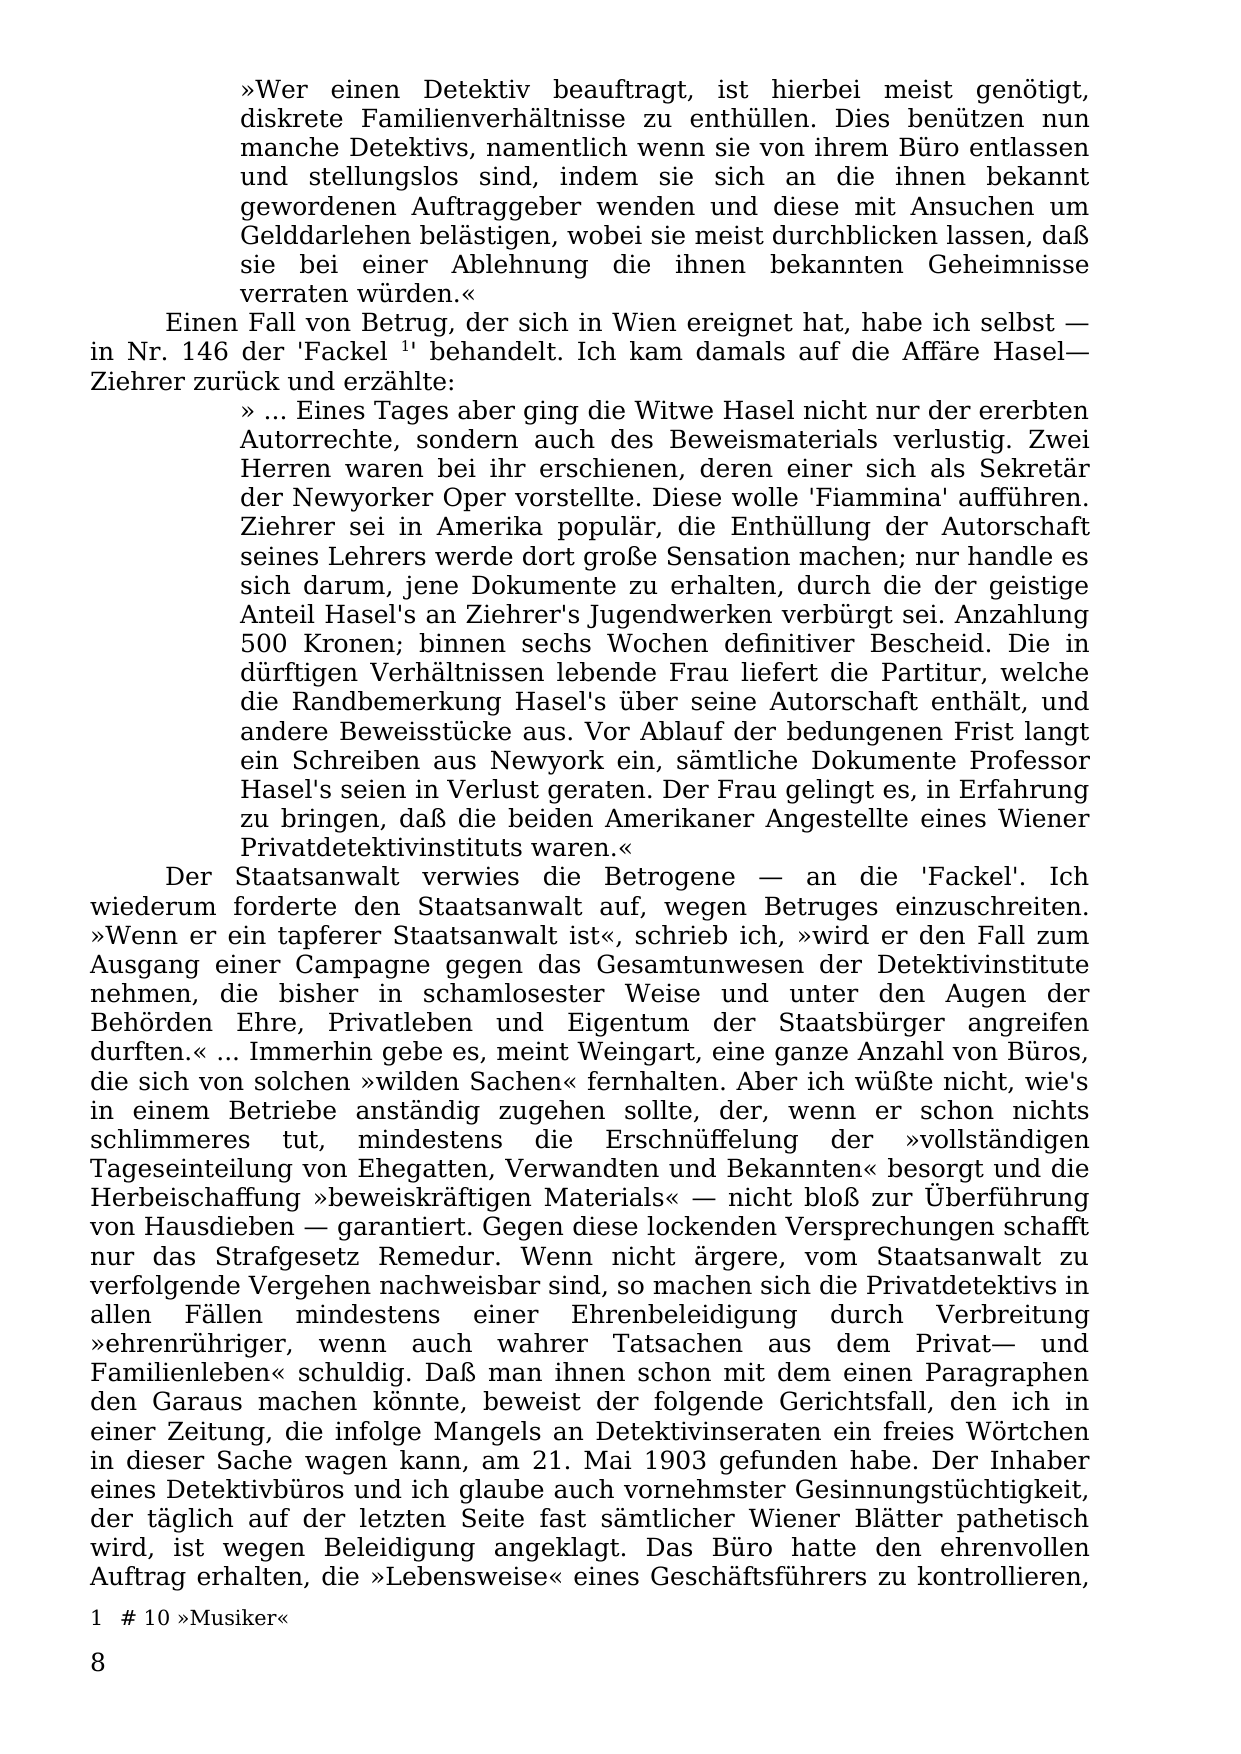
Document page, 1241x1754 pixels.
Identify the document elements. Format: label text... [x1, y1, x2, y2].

text »Wer einen Detektiv beauftragt, ist hierbei meist genötigt, diskrete Familienverhältnisse zu enthüllen. Dies benützen nun manche Detektivs, namentlich wenn sie von ihrem Büro entlassen und stellungslos sind, indem sie sich an die ihnen bekannt gewordenen Auftraggeber wenden und diese mit Ansuchen um Gelddarlehen belästigen, wobei sie meist durchblicken lassen, daß sie bei einer Ablehnung die ihnen bekannten Geheimnisse verraten würden.« [240, 75, 1091, 308]
text Einen Fall von Betrug, der sich in Wien ereignet hat, habe ich selbst — in Nr. 146 der 'Fackel ' behandelt. Ich kam damals auf die Affäre Hasel—Ziehrer zurück und erzählte: [90, 308, 1091, 396]
text # 10 »Musiker« [90, 1606, 1091, 1631]
text Der Staatsanwalt verwies die Betrogene — an die 'Fackel'. Ich wiederum forderte den Staatsanwalt auf, wegen Betruges einzuschreiten. »Wenn er ein tapferer Staatsanwalt ist«, schrieb ich, »wird er den Fall zum Ausgang einer Campagne gegen das Gesamtunwesen der Detektivinstitute nehmen, die bisher in schamlosester Weise und unter den Augen der Behörden Ehre, Privatleben und Eigentum der Staatsbürger angreifen durften.« ... Immerhin gebe es, meint Weingart, eine ganze Anzahl von Büros, die sich von solchen »wilden Sachen« fernhalten. Aber ich wüßte nicht, wie's in einem Betriebe anständig zugehen sollte, der, wenn er schon nichts schlimmeres tut, mindestens die Erschnüffelung der »vollständigen Tageseinteilung von Ehegatten, Verwandten und Bekannten« besorgt und die Herbeischaffung »beweiskräftigen Materials« — nicht bloß zur Überführung von Hausdieben — garantiert. Gegen diese lockenden Versprechungen schafft nur das Strafgesetz Remedur. Wenn nicht ärgere, vom Staatsanwalt zu verfolgende Vergehen nachweisbar sind, so machen sich die Privatdetektivs in allen Fällen mindestens einer Ehrenbeleidigung durch Verbreitung »ehrenrühriger, wenn auch wahrer Tatsachen aus dem Privat— und Familienleben« schuldig. Daß man ihnen schon mit dem einen Paragraphen den Garaus machen könnte, beweist der folgende Gerichtsfall, den ich in einer Zeitung, die infolge Mangels an Detektivinseraten ein freies Wörtchen in dieser Sache wagen kann, am 21. Mai 1903 gefunden habe. Der Inhaber eines Detektivbüros und ich glaube auch vornehmster Gesinnungstüchtigkeit, der täglich auf der letzten Seite fast sämtlicher Wiener Blätter pathetisch wird, ist wegen Beleidigung angeklagt. Das Büro hatte den ehrenvollen Auftrag erhalten, die »Lebensweise« eines Geschäftsführers zu kontrollieren, [90, 862, 1091, 1592]
text » ... Eines Tages aber ging die Witwe Hasel nicht nur der ererbten Autorrechte, sondern auch des Beweismaterials verlustig. Zwei Herren waren bei ihr erschienen, deren einer sich als Sekretär der Newyorker Oper vorstellte. Diese wolle 'Fiammina' aufführen. Ziehrer sei in Amerika populär, die Enthüllung der Autorschaft seines Lehrers werde dort große Sensation machen; nur handle es sich darum, jene Dokumente zu erhalten, durch die der geistige Anteil Hasel's an Ziehrer's Jugendwerken verbürgt sei. Anzahlung 500 Kronen; binnen sechs Wochen definitiver Bescheid. Die in dürftigen Verhältnissen lebende Frau liefert die Partitur, welche die Randbemerkung Hasel's über seine Autorschaft enthält, und andere Beweisstücke aus. Vor Ablauf der bedungenen Frist langt ein Schreiben aus Newyork ein, sämtliche Dokumente Professor Hasel's seien in Verlust geraten. Der Frau gelingt es, in Erfahrung zu bringen, daß die beiden Amerikaner Angestellte eines Wiener Privatdetektivinstituts waren.« [240, 396, 1091, 862]
